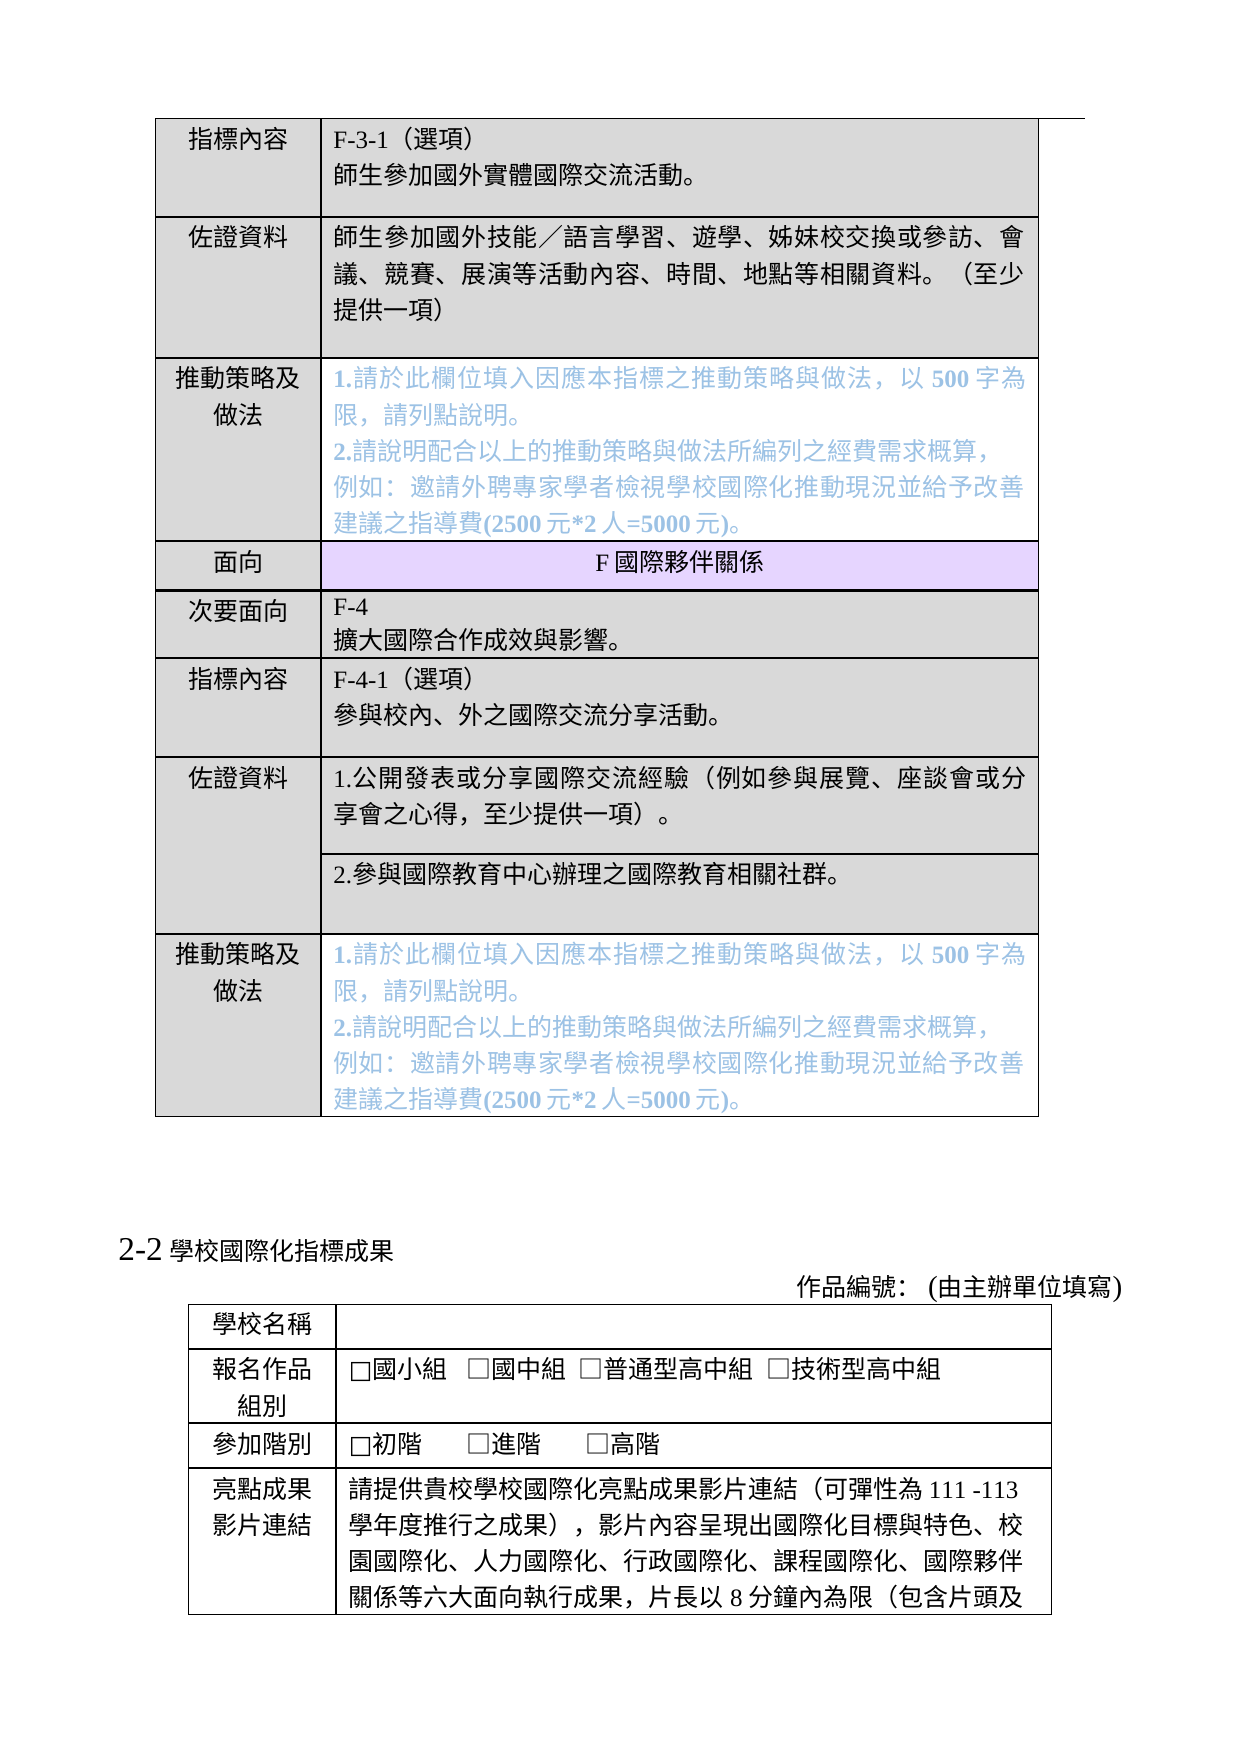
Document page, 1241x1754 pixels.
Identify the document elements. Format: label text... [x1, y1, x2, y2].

table_cell F-4 擴大國際合作成效與影響。 [322, 592, 1038, 657]
table_cell 1.請於此欄位填入因應本指標之推動策略與做法，以500字為限，請列點說明。 2.請說明配合以上的推動策略與做法所編列之經費需求概算， 例如：邀請外聘專家學者檢視學校國際化推動現況並給予改善建議之指導費(2500元*2人=5000元)。 [322, 935, 1038, 1116]
table_cell 2.參與國際教育中心辦理之國際教育相關社群。 [322, 855, 1038, 933]
table_cell 亮點成果影片連結 [189, 1469, 335, 1614]
table_cell F-3-1（選項） 師生參加國外實體國際交流活動。 [322, 119, 1038, 216]
table_cell 師生參加國外技能／語言學習、遊學、姊妹校交換或參訪、會議、競賽、展演等活動內容、時間、地點等相關資料。（至少提供一項） [322, 218, 1038, 357]
table_cell □初階 □進階 □高階 [337, 1424, 1051, 1467]
table_cell 指標內容 [156, 659, 320, 756]
table_cell 1.請於此欄位填入因應本指標之推動策略與做法，以500字為限，請列點說明。 2.請說明配合以上的推動策略與做法所編列之經費需求概算， 例如：邀請外聘專家學者檢視學校國際化推動現況並給予改善建議之指導費(2500元*2人=5000元)。 [322, 359, 1038, 540]
table_cell 報名作品組別 [189, 1350, 335, 1422]
table_cell 參加階別 [189, 1424, 335, 1467]
table_cell F-4-1（選項） 參與校內、外之國際交流分享活動。 [322, 659, 1038, 756]
table_cell 次要面向 [156, 592, 320, 657]
table_header 學校名稱 [189, 1305, 335, 1348]
table_cell 請提供貴校學校國際化亮點成果影片連結（可彈性為111 -113學年度推行之成果），影片內容呈現出國際化目標與特色、校園國際化、人力國際化、行政國際化、課程國際化、國際夥伴關係等六大面向執行成果，片長以 8 分鐘內為限（包含片頭及 [337, 1469, 1051, 1614]
table_cell 佐證資料 [156, 218, 320, 357]
table_cell 推動策略及做法 [156, 935, 320, 1116]
table_cell 推動策略及做法 [156, 359, 320, 540]
table_cell F國際夥伴關係 [322, 542, 1038, 589]
table_cell □國小組 □國中組 □普通型高中組 □技術型高中組 [337, 1350, 1051, 1422]
table_cell 佐證資料 [156, 758, 320, 933]
table_cell 面向 [156, 542, 320, 589]
text 作品編號： (由主辦單位填寫) [168, 1268, 1122, 1304]
table_cell 1.公開發表或分享國際交流經驗（例如參與展覽、座談會或分享會之心得，至少提供一項）。 [322, 758, 1038, 853]
text 2-2學校國際化指標成果 [118, 1229, 1122, 1268]
table_header [337, 1305, 1051, 1348]
table_cell 指標內容 [156, 119, 320, 216]
